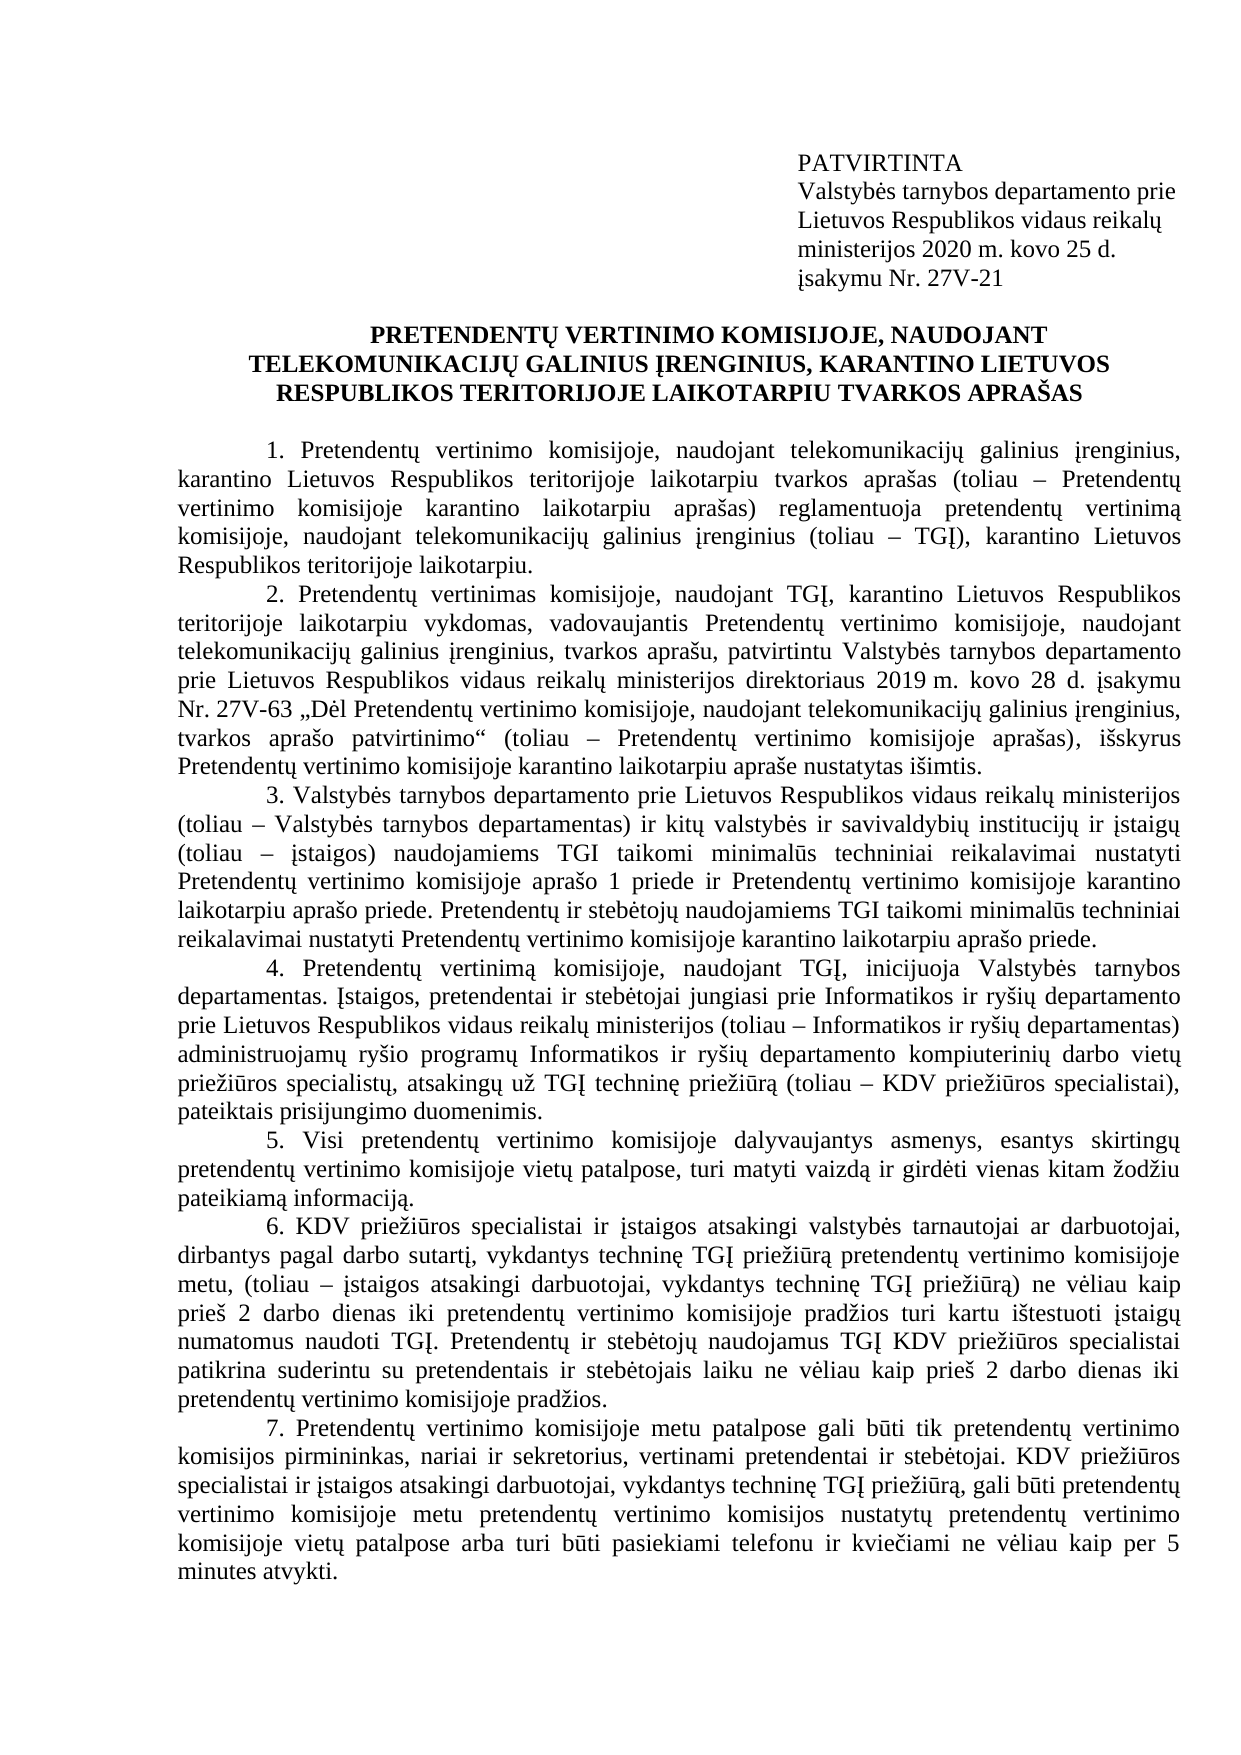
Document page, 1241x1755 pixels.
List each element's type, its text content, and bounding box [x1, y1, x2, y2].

text 6. KDV priežiūros specialistai ir įstaigos atsakingi valstybės tarnautojai ar darbuotojai, dirbantys pagal darbo sutartį, vykdantys techninę TGĮ priežiūrą pretendentų vertinimo komisijoje metu, (toliau – įstaigos atsakingi darbuotojai, vykdantys techninę TGĮ priežiūrą) ne vėliau kaip prieš 2 darbo dienas iki pretendentų vertinimo komisijoje pradžios turi kartu ištestuoti įstaigų numatomus naudoti TGĮ. Pretendentų ir stebėtojų naudojamus TGĮ KDV priežiūros specialistai patikrina suderintu su pretendentais ir stebėtojais laiku ne vėliau kaip prieš 2 darbo dienas iki pretendentų vertinimo komisijoje pradžios. [177, 1211, 1181, 1413]
text įsakymu Nr. 27V-21 [797, 263, 1181, 291]
text 4. Pretendentų vertinimą komisijoje, naudojant TGĮ, inicijuoja Valstybės tarnybos departamentas. Įstaigos, pretendentai ir stebėtojai jungiasi prie Informatikos ir ryšių departamento prie Lietuvos Respublikos vidaus reikalų ministerijos (toliau – Informatikos ir ryšių departamentas) administruojamų ryšio programų Informatikos ir ryšių departamento kompiuterinių darbo vietų priežiūros specialistų, atsakingų už TGĮ techninę priežiūrą (toliau – KDV priežiūros specialistai), pateiktais prisijungimo duomenimis. [177, 953, 1181, 1125]
text 7. Pretendentų vertinimo komisijoje metu patalpose gali būti tik pretendentų vertinimo komisijos pirmininkas, nariai ir sekretorius, vertinami pretendentai ir stebėtojai. KDV priežiūros specialistai ir įstaigos atsakingi darbuotojai, vykdantys techninę TGĮ priežiūrą, gali būti pretendentų vertinimo komisijoje metu pretendentų vertinimo komisijos nustatytų pretendentų vertinimo komisijoje vietų patalpose arba turi būti pasiekiami telefonu ir kviečiami ne vėliau kaip per 5 minutes atvykti. [177, 1413, 1181, 1585]
text Valstybės tarnybos departamento prie [797, 176, 1181, 205]
text 1. Pretendentų vertinimo komisijoje, naudojant telekomunikacijų galinius įrenginius, karantino Lietuvos Respublikos teritorijoje laikotarpiu tvarkos aprašas (toliau – Pretendentų vertinimo komisijoje karantino laikotarpiu aprašas) reglamentuoja pretendentų vertinimą komisijoje, naudojant telekomunikacijų galinius įrenginius (toliau – TGĮ), karantino Lietuvos Respublikos teritorijoje laikotarpiu. [177, 435, 1181, 579]
text PRETENDENTŲ VERTINIMO KOMISIJOJE, NAUDOJANT TELEKOMUNIKACIJŲ GALINIUS ĮRENGINIUS, KARANTINO LIETUVOS RESPUBLIKOS TERITORIJOJE LAIKOTARPIU TVARKOS APRAŠAS [177, 320, 1181, 406]
text Lietuvos Respublikos vidaus reikalų [797, 205, 1181, 234]
text 2. Pretendentų vertinimas komisijoje, naudojant TGĮ, karantino Lietuvos Respublikos teritorijoje laikotarpiu vykdomas, vadovaujantis Pretendentų vertinimo komisijoje, naudojant telekomunikacijų galinius įrenginius, tvarkos aprašu, patvirtintu Valstybės tarnybos departamento prie Lietuvos Respublikos vidaus reikalų ministerijos direktoriaus 2019 m. kovo 28 d. įsakymu Nr. 27V-63 „Dėl Pretendentų vertinimo komisijoje, naudojant telekomunikacijų galinius įrenginius, tvarkos aprašo patvirtinimo“ (toliau – Pretendentų vertinimo komisijoje aprašas), išskyrus Pretendentų vertinimo komisijoje karantino laikotarpiu apraše nustatytas išimtis. [177, 579, 1181, 780]
text PATVIRTINTA [797, 148, 1181, 176]
text ministerijos 2020 m. kovo 25 d. [797, 234, 1181, 263]
text 3. Valstybės tarnybos departamento prie Lietuvos Respublikos vidaus reikalų ministerijos (toliau – Valstybės tarnybos departamentas) ir kitų valstybės ir savivaldybių institucijų ir įstaigų (toliau – įstaigos) naudojamiems TGI taikomi minimalūs techniniai reikalavimai nustatyti Pretendentų vertinimo komisijoje aprašo 1 priede ir Pretendentų vertinimo komisijoje karantino laikotarpiu aprašo priede. Pretendentų ir stebėtojų naudojamiems TGI taikomi minimalūs techniniai reikalavimai nustatyti Pretendentų vertinimo komisijoje karantino laikotarpiu aprašo priede. [177, 780, 1181, 953]
text 5. Visi pretendentų vertinimo komisijoje dalyvaujantys asmenys, esantys skirtingų pretendentų vertinimo komisijoje vietų patalpose, turi matyti vaizdą ir girdėti vienas kitam žodžiu pateikiamą informaciją. [177, 1125, 1181, 1211]
